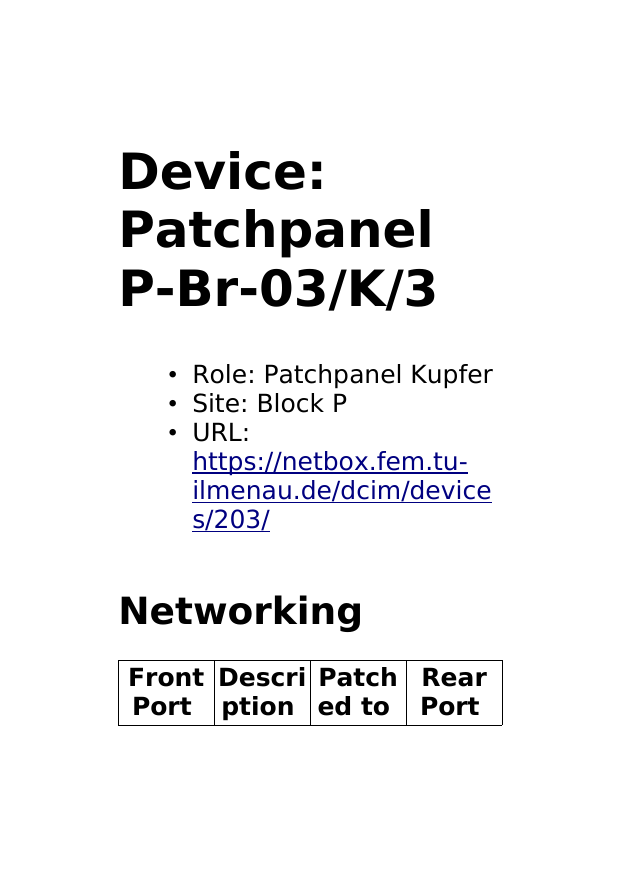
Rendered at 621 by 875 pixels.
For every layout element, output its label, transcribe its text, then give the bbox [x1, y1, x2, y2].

table_header Rear Port [407, 661, 502, 724]
table_header Front Port [119, 661, 214, 724]
table_header Description [215, 661, 310, 724]
subtitle Device: Patchpanel P-Br-03/K/3 [118, 143, 502, 318]
list URL: https://netbox.fem.tu-ilmenau.de/dcim/devices/203/ [177, 418, 502, 535]
list Site: Block P [177, 389, 502, 418]
subtitle Networking [118, 589, 502, 633]
table_header Patched to [311, 661, 406, 724]
list Role: Patchpanel Kupfer [177, 360, 502, 389]
